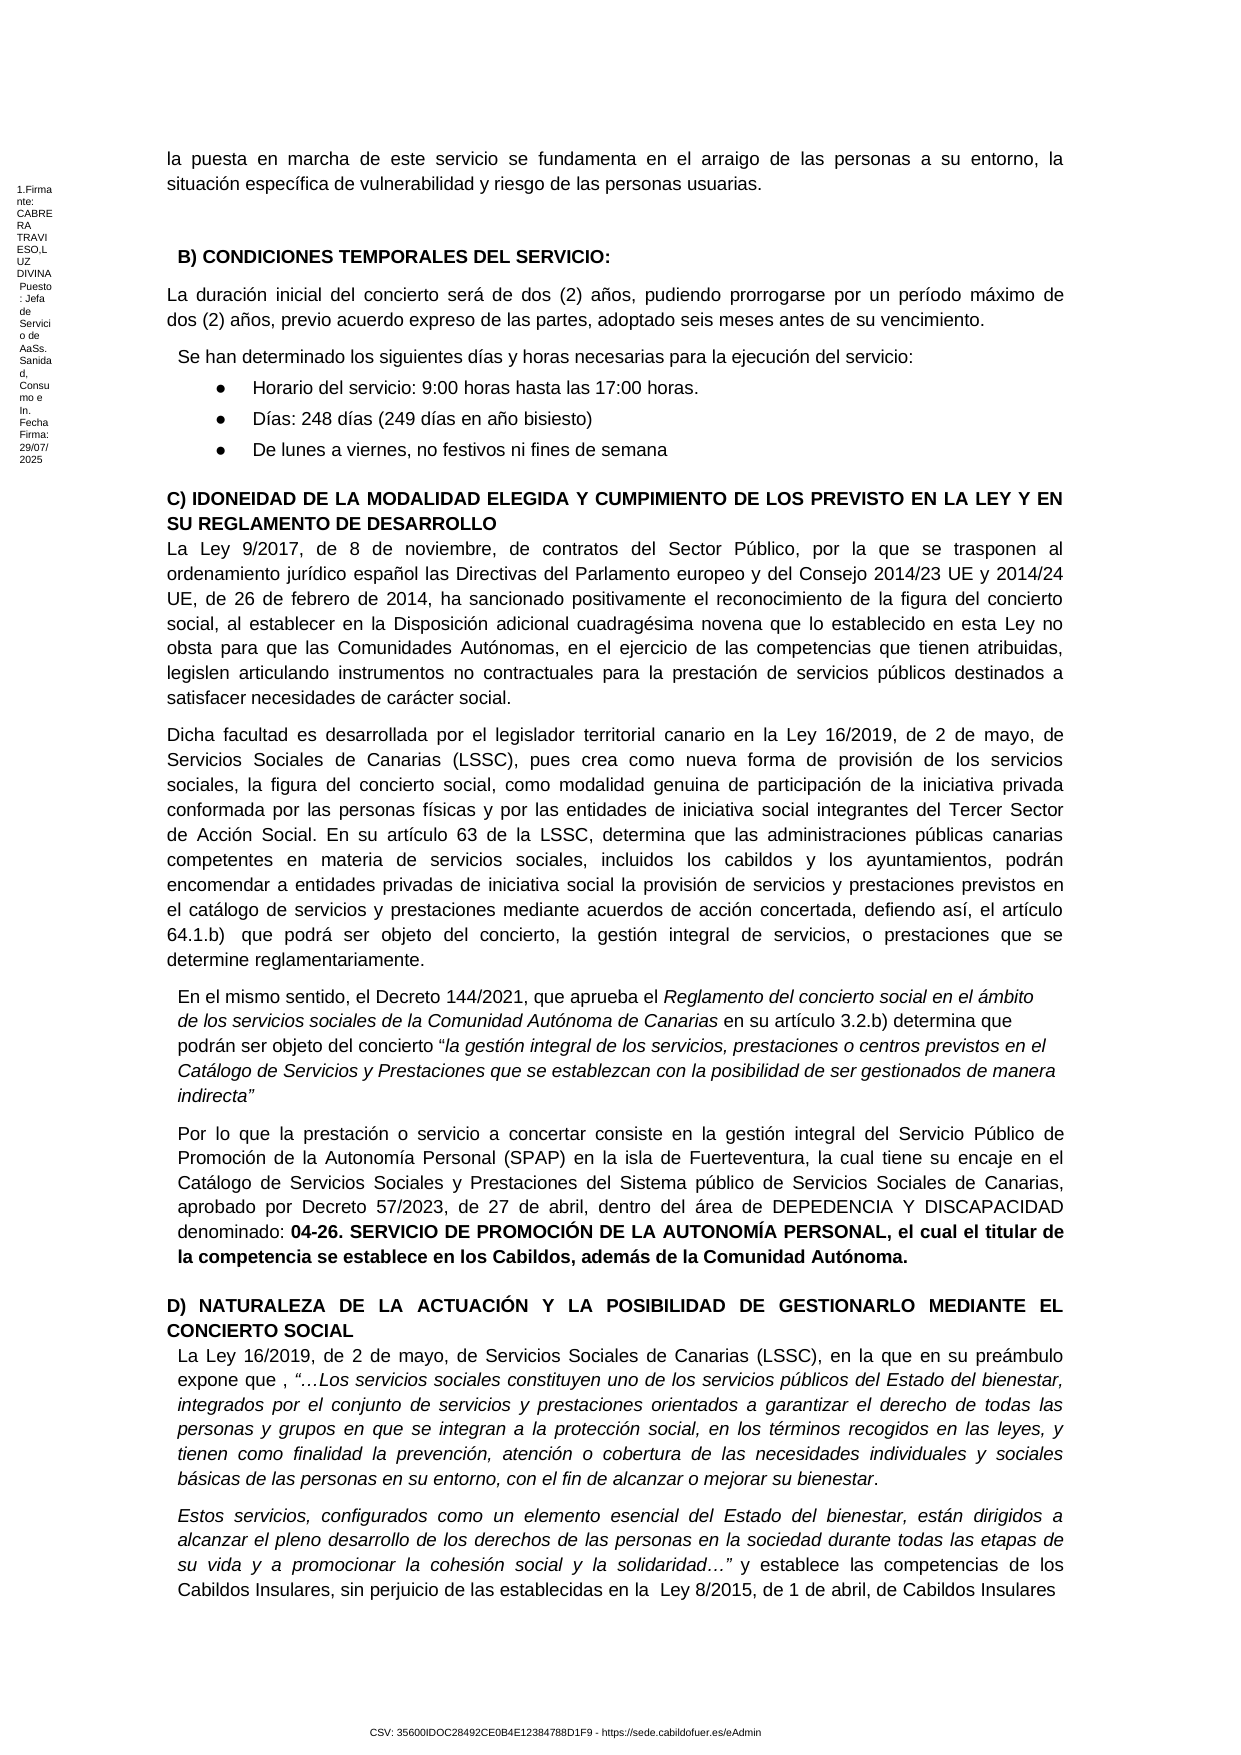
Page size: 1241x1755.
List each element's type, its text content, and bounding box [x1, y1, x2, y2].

list IDONEIDAD DE LA MODALIDAD ELEGIDA Y CUMPIMIENTO DE LOS PREVISTO EN LA LEY Y EN SU REGLAMENTO DE DESARROLLO [167, 488, 1064, 534]
text La duración inicial del concierto será de dos (2) años, pudiendo prorrogarse por un período máximo de dos (2) años, previo acuerdo expreso de las partes, adoptado seis meses antes de su vencimiento. [167, 284, 1064, 330]
list Días: 248 días (249 días en año bisiesto) [215, 408, 1241, 429]
text [364, 1722, 984, 1742]
list NATURALEZA DE LA ACTUACIÓN Y LA POSIBILIDAD DE GESTIONARLO MEDIANTE EL CONCIERTO SOCIAL [167, 1295, 1064, 1341]
list Horario del servicio: 9:00 horas hasta las 17:00 horas. [215, 377, 1241, 398]
text [14, 183, 54, 463]
text La Ley 16/2019, de 2 de mayo, de Servicios Sociales de Canarias (LSSC), en la que en su preámbulo expone que , “…Los servicios sociales constituyen uno de los servicios públicos del Estado del bienestar, integrados por el conjunto de servicios y prestaciones orientados a garantizar el derecho de todas las personas y grupos en que se integran a la protección social, en los términos recogidos en las leyes, y tienen como finalidad la prevención, atención o cobertura de las necesidades individuales y sociales básicas de las personas en su entorno, con el fin de alcanzar o mejorar su bienestar. [177, 1344, 1064, 1489]
text Por lo que la prestación o servicio a concertar consiste en la gestión integral del Servicio Público de Promoción de la Autonomía Personal (SPAP) en la isla de Fuerteventura, la cual tiene su encaje en el Catálogo de Servicios Sociales y Prestaciones del Sistema público de Servicios Sociales de Canarias, aprobado por Decreto 57/2023, de 27 de abril, dentro del área de DEPEDENCIA Y DISCAPACIDAD denominado: 04-26. SERVICIO DE PROMOCIÓN DE LA AUTONOMÍA PERSONAL, el cual el titular de la competencia se establece en los Cabildos, además de la Comunidad Autónoma. [177, 1122, 1064, 1267]
text La Ley 9/2017, de 8 de noviembre, de contratos del Sector Público, por la que se trasponen al ordenamiento jurídico español las Directivas del Parlamento europeo y del Consejo 2014/23 UE y 2014/24 UE, de 26 de febrero de 2014, ha sancionado positivamente el reconocimiento de la figura del concierto social, al establecer en la Disposición adicional cuadragésima novena que lo establecido en esta Ley no obsta para que las Comunidades Autónomas, en el ejercicio de las competencias que tienen atribuidas, legislen articulando instrumentos no contractuales para la prestación de servicios públicos destinados a satisfacer necesidades de carácter social. [167, 538, 1064, 708]
text Dicha facultad es desarrollada por el legislador territorial canario en la Ley 16/2019, de 2 de mayo, de Servicios Sociales de Canarias (LSSC), pues crea como nueva forma de provisión de los servicios sociales, la figura del concierto social, como modalidad genuina de participación de la iniciativa privada conformada por las personas físicas y por las entidades de iniciativa social integrantes del Tercer Sector de Acción Social. En su artículo 63 de la LSSC, determina que las administraciones públicas canarias competentes en materia de servicios sociales, incluidos los cabildos y los ayuntamientos, podrán encomendar a entidades privadas de iniciativa social la provisión de servicios y prestaciones previstos en el catálogo de servicios y prestaciones mediante acuerdos de acción concertada, defiendo así, el artículo 64.1.b) que podrá ser objeto del concierto, la gestión integral de servicios, o prestaciones que se determine reglamentariamente. [167, 724, 1064, 970]
text CSV: 35600IDOC28492CE0B4E12384788D1F9 - https://sede.cabildofuer.es/eAdmin [369, 1726, 984, 1738]
list De lunes a viernes, no festivos ni fines de semana [215, 439, 1241, 460]
text 1.Firmante: CABRERA TRAVIESO,LUZ DIVINA [17, 184, 54, 280]
list CONDICIONES TEMPORALES DEL SERVICIO: [177, 246, 1241, 268]
text Puesto: Jefa de Servicio de AaSs. Sanidad, Consumo e In. Fecha Firma: 29/07/2025 10:23:02 [19, 280, 52, 463]
text En el mismo sentido, el Decreto 144/2021, que aprueba el Reglamento del concierto social en el ámbito de los servicios sociales de la Comunidad Autónoma de Canarias en su artículo 3.2.b) determina que podrán ser objeto del concierto “la gestión integral de los servicios, prestaciones o centros previstos en el Catálogo de Servicios y Prestaciones que se establezcan con la posibilidad de ser gestionados de manera indirecta” [177, 985, 1063, 1107]
text la puesta en marcha de este servicio se fundamenta en el arraigo de las personas a su entorno, la situación específica de vulnerabilidad y riesgo de las personas usuarias. [167, 147, 1064, 194]
text Estos servicios, configurados como un elemento esencial del Estado del bienestar, están dirigidos a alcanzar el pleno desarrollo de los derechos de las personas en la sociedad durante todas las etapas de su vida y a promocionar la cohesión social y la solidaridad…” y establece las competencias de los Cabildos Insulares, sin perjuicio de las establecidas en la Ley 8/2015, de 1 de abril, de Cabildos Insulares [177, 1504, 1064, 1601]
text Se han determinado los siguientes días y horas necesarias para la ejecución del servicio: [177, 346, 1241, 367]
